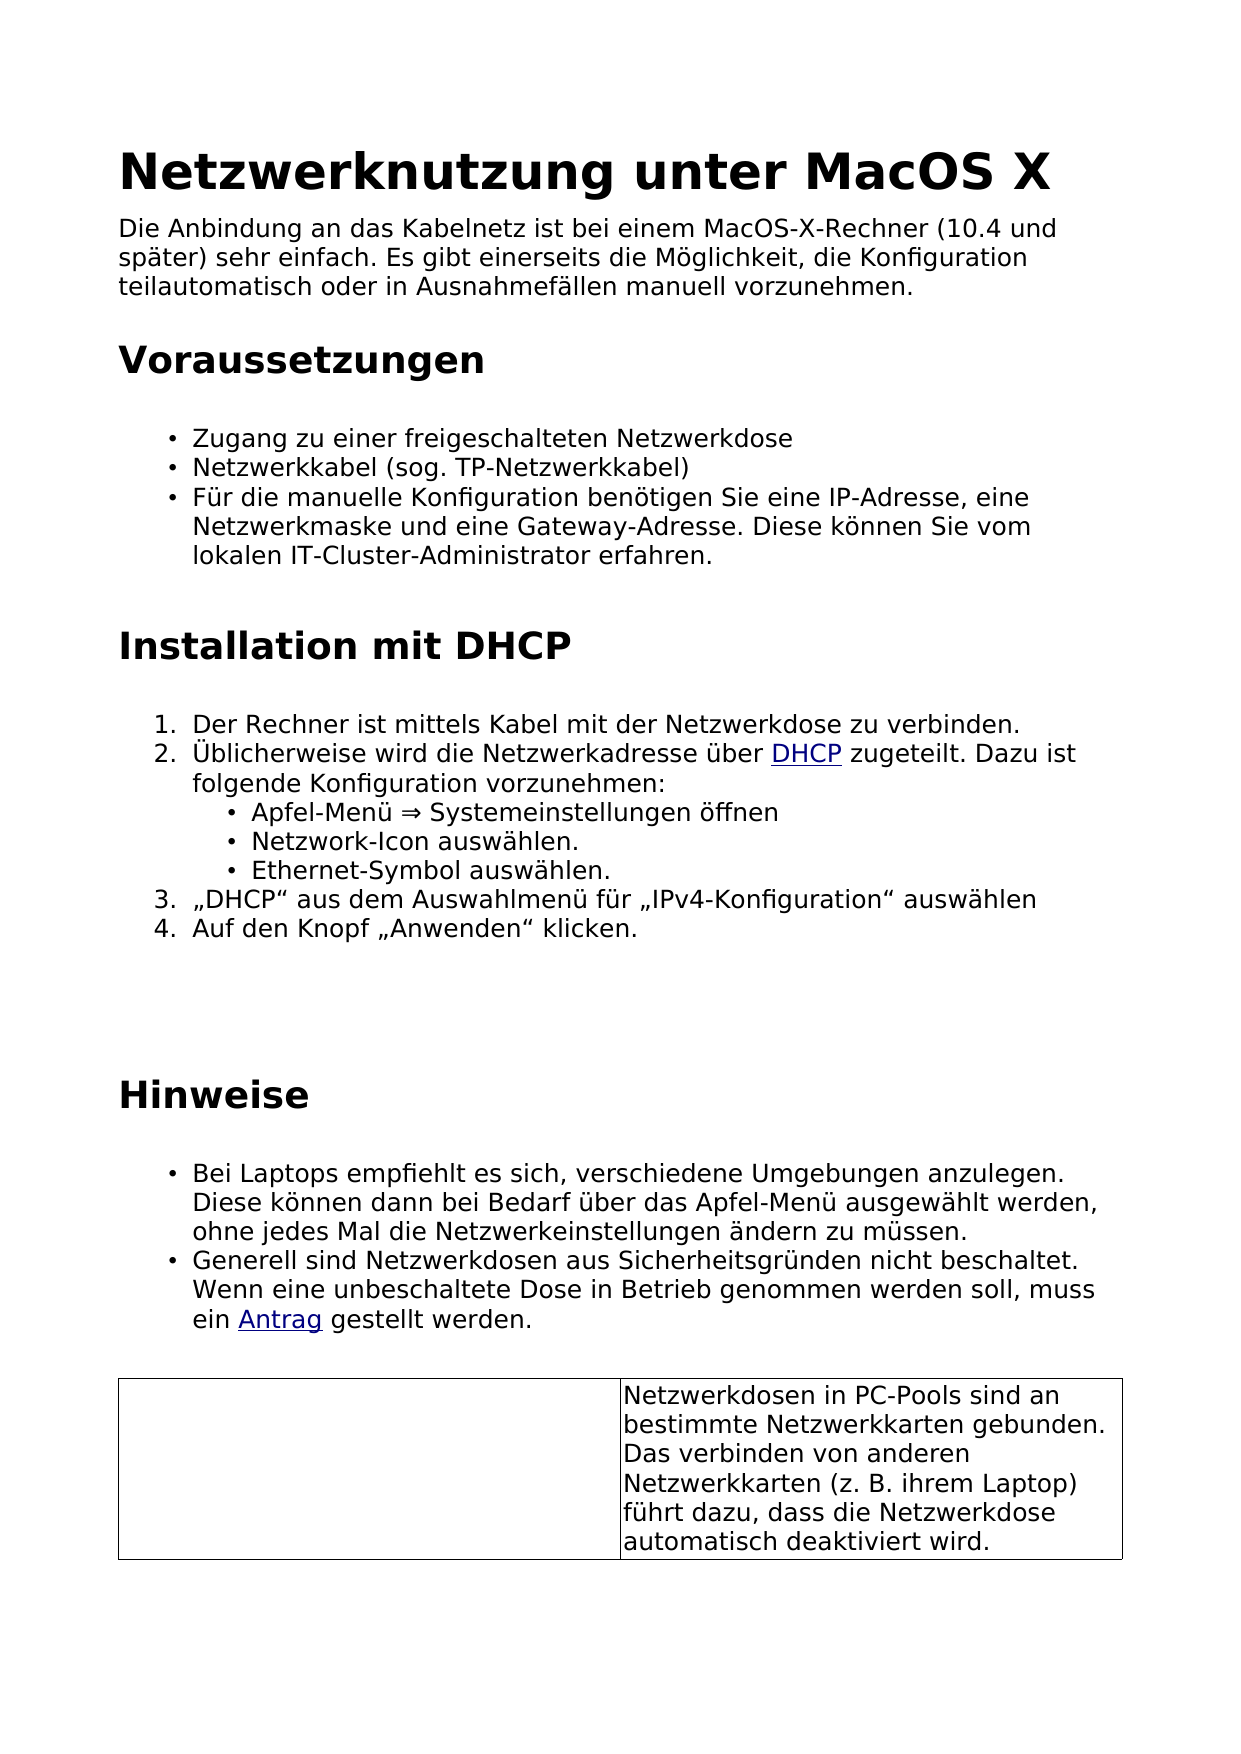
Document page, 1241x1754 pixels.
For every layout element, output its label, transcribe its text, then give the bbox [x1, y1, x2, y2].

list Netzwerkkabel (sog. TP-Netzwerkkabel) [177, 454, 1122, 483]
list Der Rechner ist mittels Kabel mit der Netzwerkdose zu verbinden. [177, 710, 1122, 739]
list Ethernet-Symbol auswählen. [236, 856, 1122, 885]
list Üblicherweise wird die Netzwerkadresse über DHCP zugeteilt. Dazu ist folgende Konfiguration vorzunehmen: [177, 739, 1122, 798]
subtitle Netzwerknutzung unter MacOS X [118, 143, 1122, 201]
subtitle Installation mit DHCP [118, 625, 1122, 668]
list Netzwork-Icon auswählen. [236, 827, 1122, 856]
list Zugang zu einer freigeschalteten Netzwerkdose [177, 424, 1122, 454]
table_header [119, 1379, 620, 1559]
subtitle Hinweise [118, 1073, 1122, 1117]
subtitle Voraussetzungen [118, 339, 1122, 382]
list Apfel-Menü ⇒ Systemeinstellungen öffnen [236, 798, 1122, 827]
text Die Anbindung an das Kabelnetz ist bei einem MacOS-X-Rechner (10.4 und später) sehr einfach. Es gibt einerseits die Möglichkeit, die Konfiguration teilautomatisch oder in Ausnahmefällen manuell vorzunehmen. [118, 214, 1122, 301]
list Für die manuelle Konfiguration benötigen Sie eine IP-Adresse, eine Netzwerkmaske und eine Gateway-Adresse. Diese können Sie vom lokalen IT-Cluster-Administrator erfahren. [177, 483, 1122, 570]
list „DHCP“ aus dem Auswahlmenü für „IPv4-Konfiguration“ auswählen [177, 885, 1122, 914]
table_header Netzwerkdosen in PC-Pools sind an bestimmte Netzwerkkarten gebunden. Das verbinden von anderen Netzwerkkarten (z. B. ihrem Laptop) führt dazu, dass die Netzwerkdose automatisch deaktiviert wird. [621, 1379, 1122, 1559]
list Auf den Knopf „Anwenden“ klicken. [177, 914, 1122, 944]
list Generell sind Netzwerkdosen aus Sicherheitsgründen nicht beschaltet. Wenn eine unbeschaltete Dose in Betrieb genommen werden soll, muss ein Antrag gestellt werden. [177, 1246, 1122, 1334]
list Bei Laptops empfiehlt es sich, verschiedene Umgebungen anzulegen. Diese können dann bei Bedarf über das Apfel-Menü ausgewählt werden, ohne jedes Mal die Netzwerkeinstellungen ändern zu müssen. [177, 1159, 1122, 1246]
